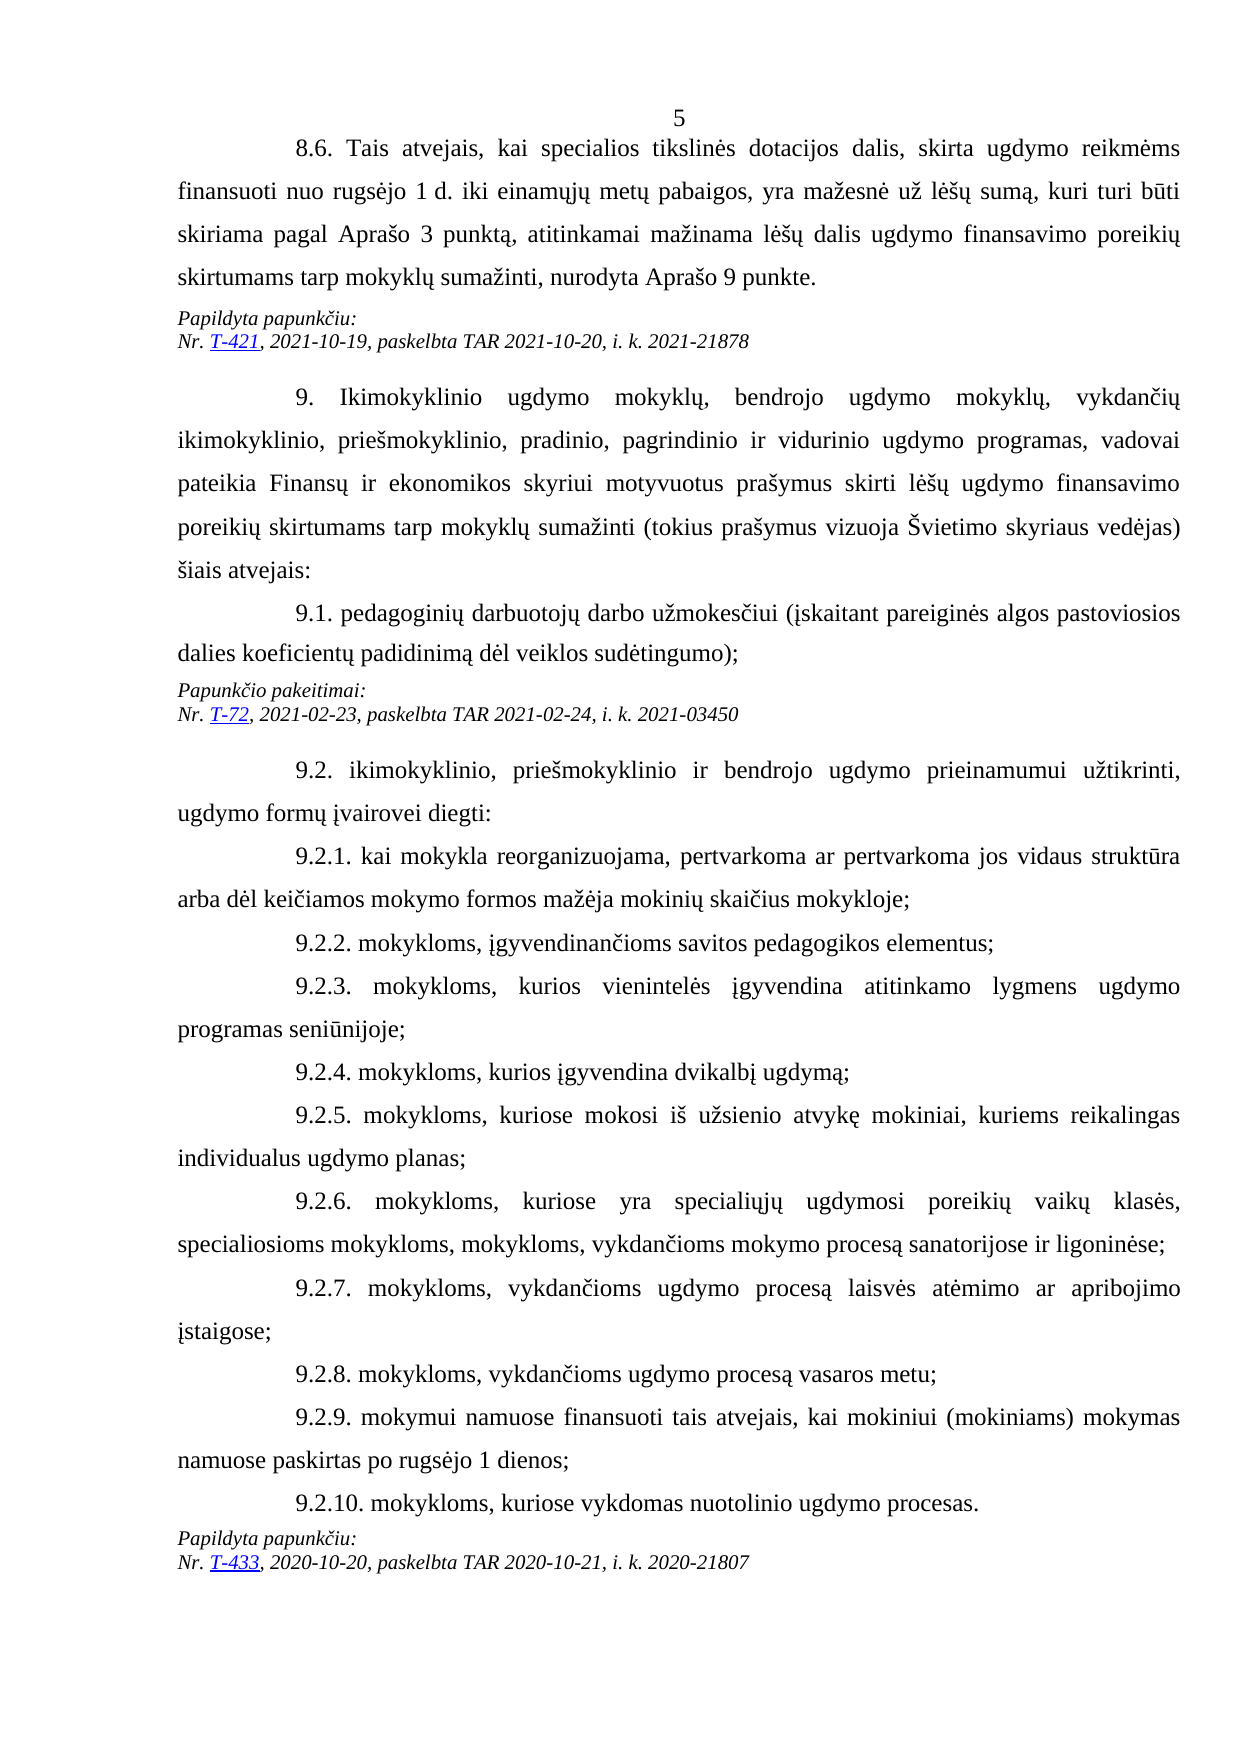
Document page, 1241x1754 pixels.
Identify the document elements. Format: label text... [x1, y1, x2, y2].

text 9. Ikimokyklinio ugdymo mokyklų, bendrojo ugdymo mokyklų, vykdančių ikimokyklinio, priešmokyklinio, pradinio, pagrindinio ir vidurinio ugdymo programas, vadovai pateikia Finansų ir ekonomikos skyriui motyvuotus prašymus skirti lėšų ugdymo finansavimo poreikių skirtumams tarp mokyklų sumažinti (tokius prašymus vizuoja Švietimo skyriaus vedėjas) šiais atvejais: [177, 382, 1181, 583]
text Nr. T-433, 2020-10-20, paskelbta TAR 2020-10-21, i. k. 2020-21807 [177, 1550, 1181, 1574]
text 9.2.7. mokykloms, vykdančioms ugdymo procesą laisvės atėmimo ar apribojimo įstaigose; [177, 1273, 1181, 1344]
text 9.2.6. mokykloms, kuriose yra specialiųjų ugdymosi poreikių vaikų klasės, specialiosioms mokykloms, mokykloms, vykdančioms mokymo procesą sanatorijose ir ligoninėse; [177, 1186, 1181, 1258]
text Nr. T-72, 2021-02-23, paskelbta TAR 2021-02-24, i. k. 2021-03450 [177, 702, 1181, 726]
text 9.2.9. mokymui namuose finansuoti tais atvejais, kai mokiniui (mokiniams) mokymas namuose paskirtas po rugsėjo 1 dienos; [177, 1402, 1181, 1474]
text Papunkčio pakeitimai: [177, 678, 1181, 702]
text Nr. T-421, 2021-10-19, paskelbta TAR 2021-10-20, i. k. 2021-21878 [177, 329, 1181, 353]
text 9.2.3. mokykloms, kurios vienintelės įgyvendina atitinkamo lygmens ugdymo programas seniūnijoje; [177, 971, 1181, 1043]
text 8.6. Tais atvejais, kai specialios tikslinės dotacijos dalis, skirta ugdymo reikmėms finansuoti nuo rugsėjo 1 d. iki einamųjų metų pabaigos, yra mažesnė už lėšų sumą, kuri turi būti skiriama pagal Aprašo 3 punktą, atitinkamai mažinama lėšų dalis ugdymo finansavimo poreikių skirtumams tarp mokyklų sumažinti, nurodyta Aprašo 9 punkte. [177, 133, 1181, 291]
text 9.2.10. mokykloms, kuriose vykdomas nuotolinio ugdymo procesas. [177, 1488, 1181, 1517]
text 9.2.2. mokykloms, įgyvendinančioms savitos pedagogikos elementus; [177, 928, 1181, 956]
text 9.2.5. mokykloms, kuriose mokosi iš užsienio atvykę mokiniai, kuriems reikalingas individualus ugdymo planas; [177, 1100, 1181, 1172]
text 9.2.1. kai mokykla reorganizuojama, pertvarkoma ar pertvarkoma jos vidaus struktūra arba dėl keičiamos mokymo formos mažėja mokinių skaičius mokykloje; [177, 841, 1181, 913]
text 9.1. pedagoginių darbuotojų darbo užmokesčiui (įskaitant pareiginės algos pastoviosios dalies koeficientų padidinimą dėl veiklos sudėtingumo); [177, 598, 1181, 667]
text Papildyta papunkčiu: [177, 305, 1181, 329]
text 9.2.8. mokykloms, vykdančioms ugdymo procesą vasaros metu; [177, 1359, 1181, 1388]
text 9.2. ikimokyklinio, priešmokyklinio ir bendrojo ugdymo prieinamumui užtikrinti, ugdymo formų įvairovei diegti: [177, 755, 1181, 827]
text Papildyta papunkčiu: [177, 1526, 1181, 1550]
text 9.2.4. mokykloms, kurios įgyvendina dvikalbį ugdymą; [177, 1057, 1181, 1086]
